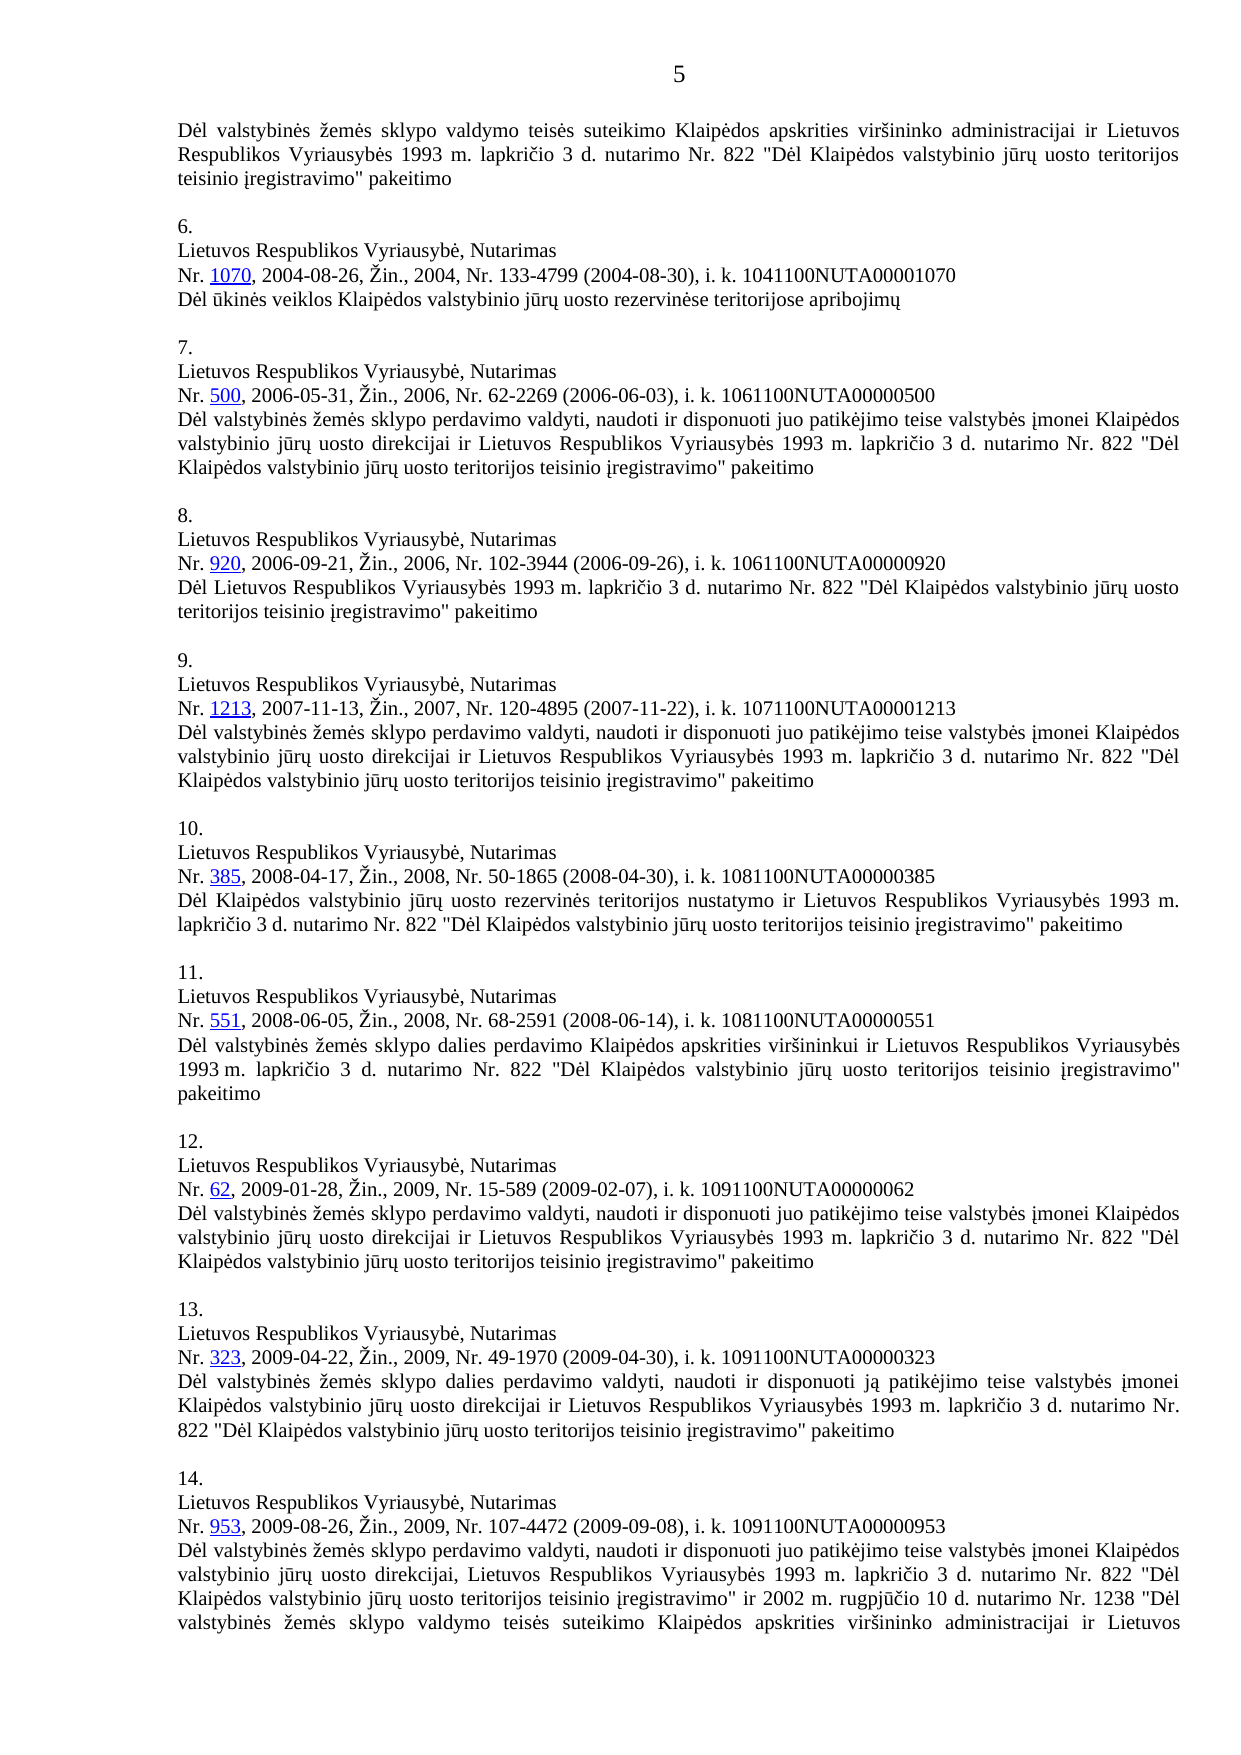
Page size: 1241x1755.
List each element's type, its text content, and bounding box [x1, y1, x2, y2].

text 14. [177, 1466, 1181, 1490]
text Lietuvos Respublikos Vyriausybė, Nutarimas [177, 1490, 1181, 1514]
text Lietuvos Respublikos Vyriausybė, Nutarimas [177, 984, 1181, 1008]
text Lietuvos Respublikos Vyriausybė, Nutarimas [177, 1153, 1181, 1177]
text Dėl valstybinės žemės sklypo dalies perdavimo valdyti, naudoti ir disponuoti ją patikėjimo teise valstybės įmonei Klaipėdos valstybinio jūrų uosto direkcijai ir Lietuvos Respublikos Vyriausybės 1993 m. lapkričio 3 d. nutarimo Nr. 822 "Dėl Klaipėdos valstybinio jūrų uosto teritorijos teisinio įregistravimo" pakeitimo [177, 1369, 1181, 1442]
text 7. [177, 335, 1181, 359]
text 6. [177, 214, 1181, 238]
text Dėl valstybinės žemės sklypo dalies perdavimo Klaipėdos apskrities viršininkui ir Lietuvos Respublikos Vyriausybės 1993 m. lapkričio 3 d. nutarimo Nr. 822 "Dėl Klaipėdos valstybinio jūrų uosto teritorijos teisinio įregistravimo" pakeitimo [177, 1032, 1181, 1105]
text Dėl valstybinės žemės sklypo perdavimo valdyti, naudoti ir disponuoti juo patikėjimo teise valstybės įmonei Klaipėdos valstybinio jūrų uosto direkcijai ir Lietuvos Respublikos Vyriausybės 1993 m. lapkričio 3 d. nutarimo Nr. 822 "Dėl Klaipėdos valstybinio jūrų uosto teritorijos teisinio įregistravimo" pakeitimo [177, 1201, 1181, 1273]
text Dėl Lietuvos Respublikos Vyriausybės 1993 m. lapkričio 3 d. nutarimo Nr. 822 "Dėl Klaipėdos valstybinio jūrų uosto teritorijos teisinio įregistravimo" pakeitimo [177, 575, 1181, 623]
text 12. [177, 1129, 1181, 1153]
text Dėl valstybinės žemės sklypo perdavimo valdyti, naudoti ir disponuoti juo patikėjimo teise valstybės įmonei Klaipėdos valstybinio jūrų uosto direkcijai, Lietuvos Respublikos Vyriausybės 1993 m. lapkričio 3 d. nutarimo Nr. 822 "Dėl Klaipėdos valstybinio jūrų uosto teritorijos teisinio įregistravimo" ir 2002 m. rugpjūčio 10 d. nutarimo Nr. 1238 "Dėl valstybinės žemės sklypo valdymo teisės suteikimo Klaipėdos apskrities viršininko administracijai ir Lietuvos [177, 1538, 1181, 1634]
text Lietuvos Respublikos Vyriausybė, Nutarimas [177, 238, 1181, 262]
text Nr. 385, 2008-04-17, Žin., 2008, Nr. 50-1865 (2008-04-30), i. k. 1081100NUTA00000385 [177, 864, 1181, 888]
text Nr. 323, 2009-04-22, Žin., 2009, Nr. 49-1970 (2009-04-30), i. k. 1091100NUTA00000323 [177, 1345, 1181, 1369]
text Nr. 551, 2008-06-05, Žin., 2008, Nr. 68-2591 (2008-06-14), i. k. 1081100NUTA00000551 [177, 1008, 1181, 1032]
text Lietuvos Respublikos Vyriausybė, Nutarimas [177, 840, 1181, 864]
text 9. [177, 647, 1181, 672]
text Nr. 920, 2006-09-21, Žin., 2006, Nr. 102-3944 (2006-09-26), i. k. 1061100NUTA00000920 [177, 551, 1181, 575]
text 8. [177, 503, 1181, 527]
text Dėl Klaipėdos valstybinio jūrų uosto rezervinės teritorijos nustatymo ir Lietuvos Respublikos Vyriausybės 1993 m. lapkričio 3 d. nutarimo Nr. 822 "Dėl Klaipėdos valstybinio jūrų uosto teritorijos teisinio įregistravimo" pakeitimo [177, 888, 1181, 936]
text Nr. 1213, 2007-11-13, Žin., 2007, Nr. 120-4895 (2007-11-22), i. k. 1071100NUTA00001213 [177, 696, 1181, 720]
text 10. [177, 816, 1181, 840]
text Lietuvos Respublikos Vyriausybė, Nutarimas [177, 672, 1181, 696]
text Lietuvos Respublikos Vyriausybė, Nutarimas [177, 1321, 1181, 1345]
text Dėl valstybinės žemės sklypo perdavimo valdyti, naudoti ir disponuoti juo patikėjimo teise valstybės įmonei Klaipėdos valstybinio jūrų uosto direkcijai ir Lietuvos Respublikos Vyriausybės 1993 m. lapkričio 3 d. nutarimo Nr. 822 "Dėl Klaipėdos valstybinio jūrų uosto teritorijos teisinio įregistravimo" pakeitimo [177, 407, 1181, 479]
text 13. [177, 1297, 1181, 1321]
text Dėl ūkinės veiklos Klaipėdos valstybinio jūrų uosto rezervinėse teritorijose apribojimų [177, 287, 1181, 311]
text Nr. 62, 2009-01-28, Žin., 2009, Nr. 15-589 (2009-02-07), i. k. 1091100NUTA00000062 [177, 1177, 1181, 1201]
text Lietuvos Respublikos Vyriausybė, Nutarimas [177, 527, 1181, 551]
text Nr. 1070, 2004-08-26, Žin., 2004, Nr. 133-4799 (2004-08-30), i. k. 1041100NUTA00001070 [177, 262, 1181, 287]
text 11. [177, 960, 1181, 984]
text Nr. 500, 2006-05-31, Žin., 2006, Nr. 62-2269 (2006-06-03), i. k. 1061100NUTA00000500 [177, 383, 1181, 407]
text Dėl valstybinės žemės sklypo valdymo teisės suteikimo Klaipėdos apskrities viršininko administracijai ir Lietuvos Respublikos Vyriausybės 1993 m. lapkričio 3 d. nutarimo Nr. 822 "Dėl Klaipėdos valstybinio jūrų uosto teritorijos teisinio įregistravimo" pakeitimo [177, 118, 1181, 190]
text Nr. 953, 2009-08-26, Žin., 2009, Nr. 107-4472 (2009-09-08), i. k. 1091100NUTA00000953 [177, 1514, 1181, 1538]
text Lietuvos Respublikos Vyriausybė, Nutarimas [177, 359, 1181, 383]
text Dėl valstybinės žemės sklypo perdavimo valdyti, naudoti ir disponuoti juo patikėjimo teise valstybės įmonei Klaipėdos valstybinio jūrų uosto direkcijai ir Lietuvos Respublikos Vyriausybės 1993 m. lapkričio 3 d. nutarimo Nr. 822 "Dėl Klaipėdos valstybinio jūrų uosto teritorijos teisinio įregistravimo" pakeitimo [177, 720, 1181, 792]
